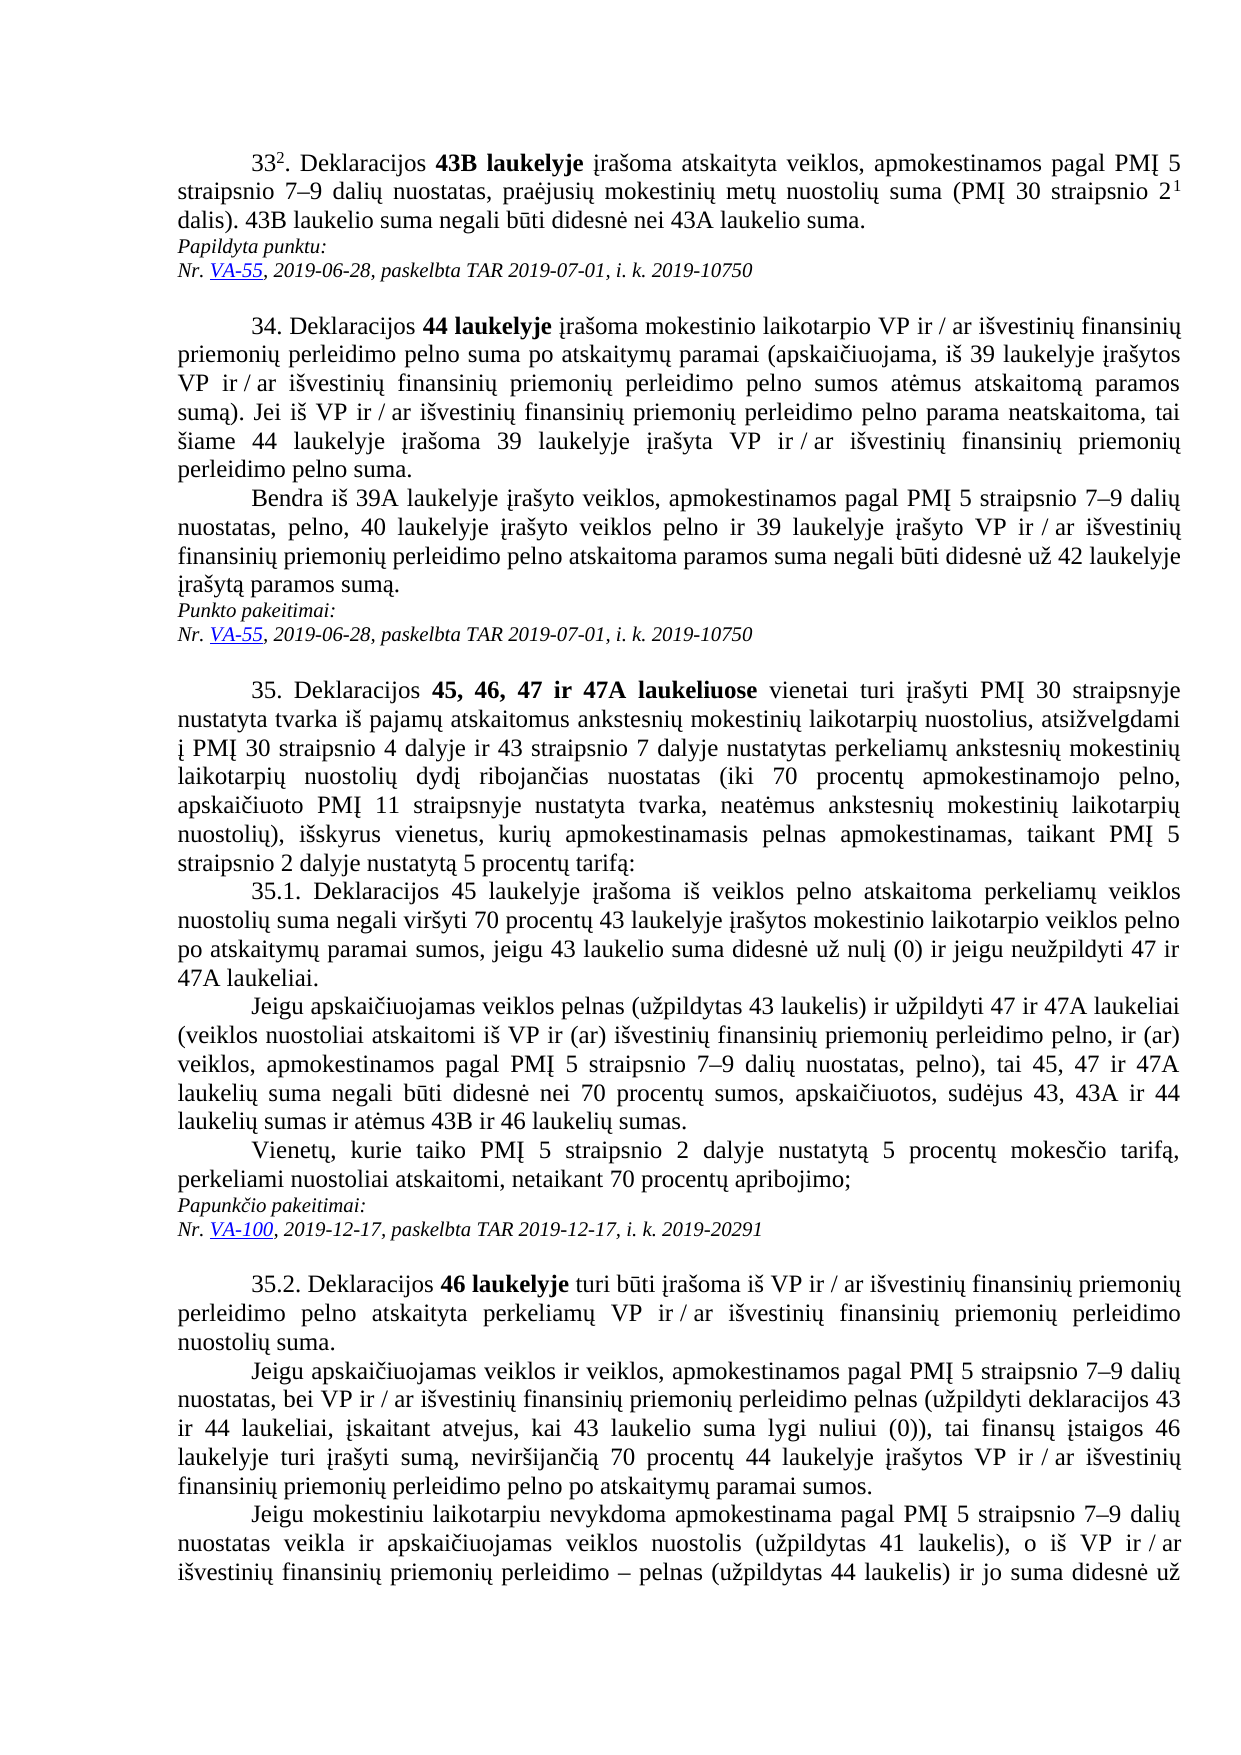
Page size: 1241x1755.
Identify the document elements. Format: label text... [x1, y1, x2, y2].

text Jeigu mokestiniu laikotarpiu nevykdoma apmokestinama pagal PMĮ 5 straipsnio 7–9 dalių nuostatas veikla ir apskaičiuojamas veiklos nuostolis (užpildytas 41 laukelis), o iš VP ir / ar išvestinių finansinių priemonių perleidimo – pelnas (užpildytas 44 laukelis) ir jo suma didesnė už [177, 1499, 1181, 1586]
text Jeigu apskaičiuojamas veiklos ir veiklos, apmokestinamos pagal PMĮ 5 straipsnio 7–9 dalių nuostatas, bei VP ir / ar išvestinių finansinių priemonių perleidimo pelnas (užpildyti deklaracijos 43 ir 44 laukeliai, įskaitant atvejus, kai 43 laukelio suma lygi nuliui (0)), tai finansų įstaigos 46 laukelyje turi įrašyti sumą, neviršijančią 70 procentų 44 laukelyje įrašytos VP ir / ar išvestinių finansinių priemonių perleidimo pelno po atskaitymų paramai sumos. [177, 1356, 1181, 1499]
text Nr. VA-100, 2019-12-17, paskelbta TAR 2019-12-17, i. k. 2019-20291 [177, 1217, 1181, 1241]
text Vienetų, kurie taiko PMĮ 5 straipsnio 2 dalyje nustatytą 5 procentų mokesčio tarifą, perkeliami nuostoliai atskaitomi, netaikant 70 procentų apribojimo; [177, 1135, 1181, 1193]
text Nr. VA-55, 2019-06-28, paskelbta TAR 2019-07-01, i. k. 2019-10750 [177, 258, 1181, 282]
text Papunkčio pakeitimai: [177, 1193, 1181, 1217]
text 35. Deklaracijos 45, 46, 47 ir 47A laukeliuose vienetai turi įrašyti PMĮ 30 straipsnyje nustatyta tvarka iš pajamų atskaitomus ankstesnių mokestinių laikotarpių nuostolius, atsižvelgdami į PMĮ 30 straipsnio 4 dalyje ir 43 straipsnio 7 dalyje nustatytas perkeliamų ankstesnių mokestinių laikotarpių nuostolių dydį ribojančias nuostatas (iki 70 procentų apmokestinamojo pelno, apskaičiuoto PMĮ 11 straipsnyje nustatyta tvarka, neatėmus ankstesnių mokestinių laikotarpių nuostolių), išskyrus vienetus, kurių apmokestinamasis pelnas apmokestinamas, taikant PMĮ 5 straipsnio 2 dalyje nustatytą 5 procentų tarifą: [177, 675, 1181, 876]
text 34. Deklaracijos 44 laukelyje įrašoma mokestinio laikotarpio VP ir / ar išvestinių finansinių priemonių perleidimo pelno suma po atskaitymų paramai (apskaičiuojama, iš 39 laukelyje įrašytos VP ir / ar išvestinių finansinių priemonių perleidimo pelno sumos atėmus atskaitomą paramos sumą). Jei iš VP ir / ar išvestinių finansinių priemonių perleidimo pelno parama neatskaitoma, tai šiame 44 laukelyje įrašoma 39 laukelyje įrašyta VP ir / ar išvestinių finansinių priemonių perleidimo pelno suma. [177, 311, 1181, 483]
text 332. Deklaracijos 43B laukelyje įrašoma atskaityta veiklos, apmokestinamos pagal PMĮ 5 straipsnio 7–9 dalių nuostatas, praėjusių mokestinių metų nuostolių suma (PMĮ 30 straipsnio 21 dalis). 43B laukelio suma negali būti didesnė nei 43A laukelio suma. [177, 148, 1181, 234]
text 35.1. Deklaracijos 45 laukelyje įrašoma iš veiklos pelno atskaitoma perkeliamų veiklos nuostolių suma negali viršyti 70 procentų 43 laukelyje įrašytos mokestinio laikotarpio veiklos pelno po atskaitymų paramai sumos, jeigu 43 laukelio suma didesnė už nulį (0) ir jeigu neužpildyti 47 ir 47A laukeliai. [177, 876, 1181, 991]
text Nr. VA-55, 2019-06-28, paskelbta TAR 2019-07-01, i. k. 2019-10750 [177, 622, 1181, 646]
text Bendra iš 39A laukelyje įrašyto veiklos, apmokestinamos pagal PMĮ 5 straipsnio 7–9 dalių nuostatas, pelno, 40 laukelyje įrašyto veiklos pelno ir 39 laukelyje įrašyto VP ir / ar išvestinių finansinių priemonių perleidimo pelno atskaitoma paramos suma negali būti didesnė už 42 laukelyje įrašytą paramos sumą. [177, 483, 1181, 598]
text Punkto pakeitimai: [177, 598, 1181, 622]
text Papildyta punktu: [177, 234, 1181, 258]
text Jeigu apskaičiuojamas veiklos pelnas (užpildytas 43 laukelis) ir užpildyti 47 ir 47A laukeliai (veiklos nuostoliai atskaitomi iš VP ir (ar) išvestinių finansinių priemonių perleidimo pelno, ir (ar) veiklos, apmokestinamos pagal PMĮ 5 straipsnio 7–9 dalių nuostatas, pelno), tai 45, 47 ir 47A laukelių suma negali būti didesnė nei 70 procentų sumos, apskaičiuotos, sudėjus 43, 43A ir 44 laukelių sumas ir atėmus 43B ir 46 laukelių sumas. [177, 991, 1181, 1135]
text 35.2. Deklaracijos 46 laukelyje turi būti įrašoma iš VP ir / ar išvestinių finansinių priemonių perleidimo pelno atskaityta perkeliamų VP ir / ar išvestinių finansinių priemonių perleidimo nuostolių suma. [177, 1269, 1181, 1356]
